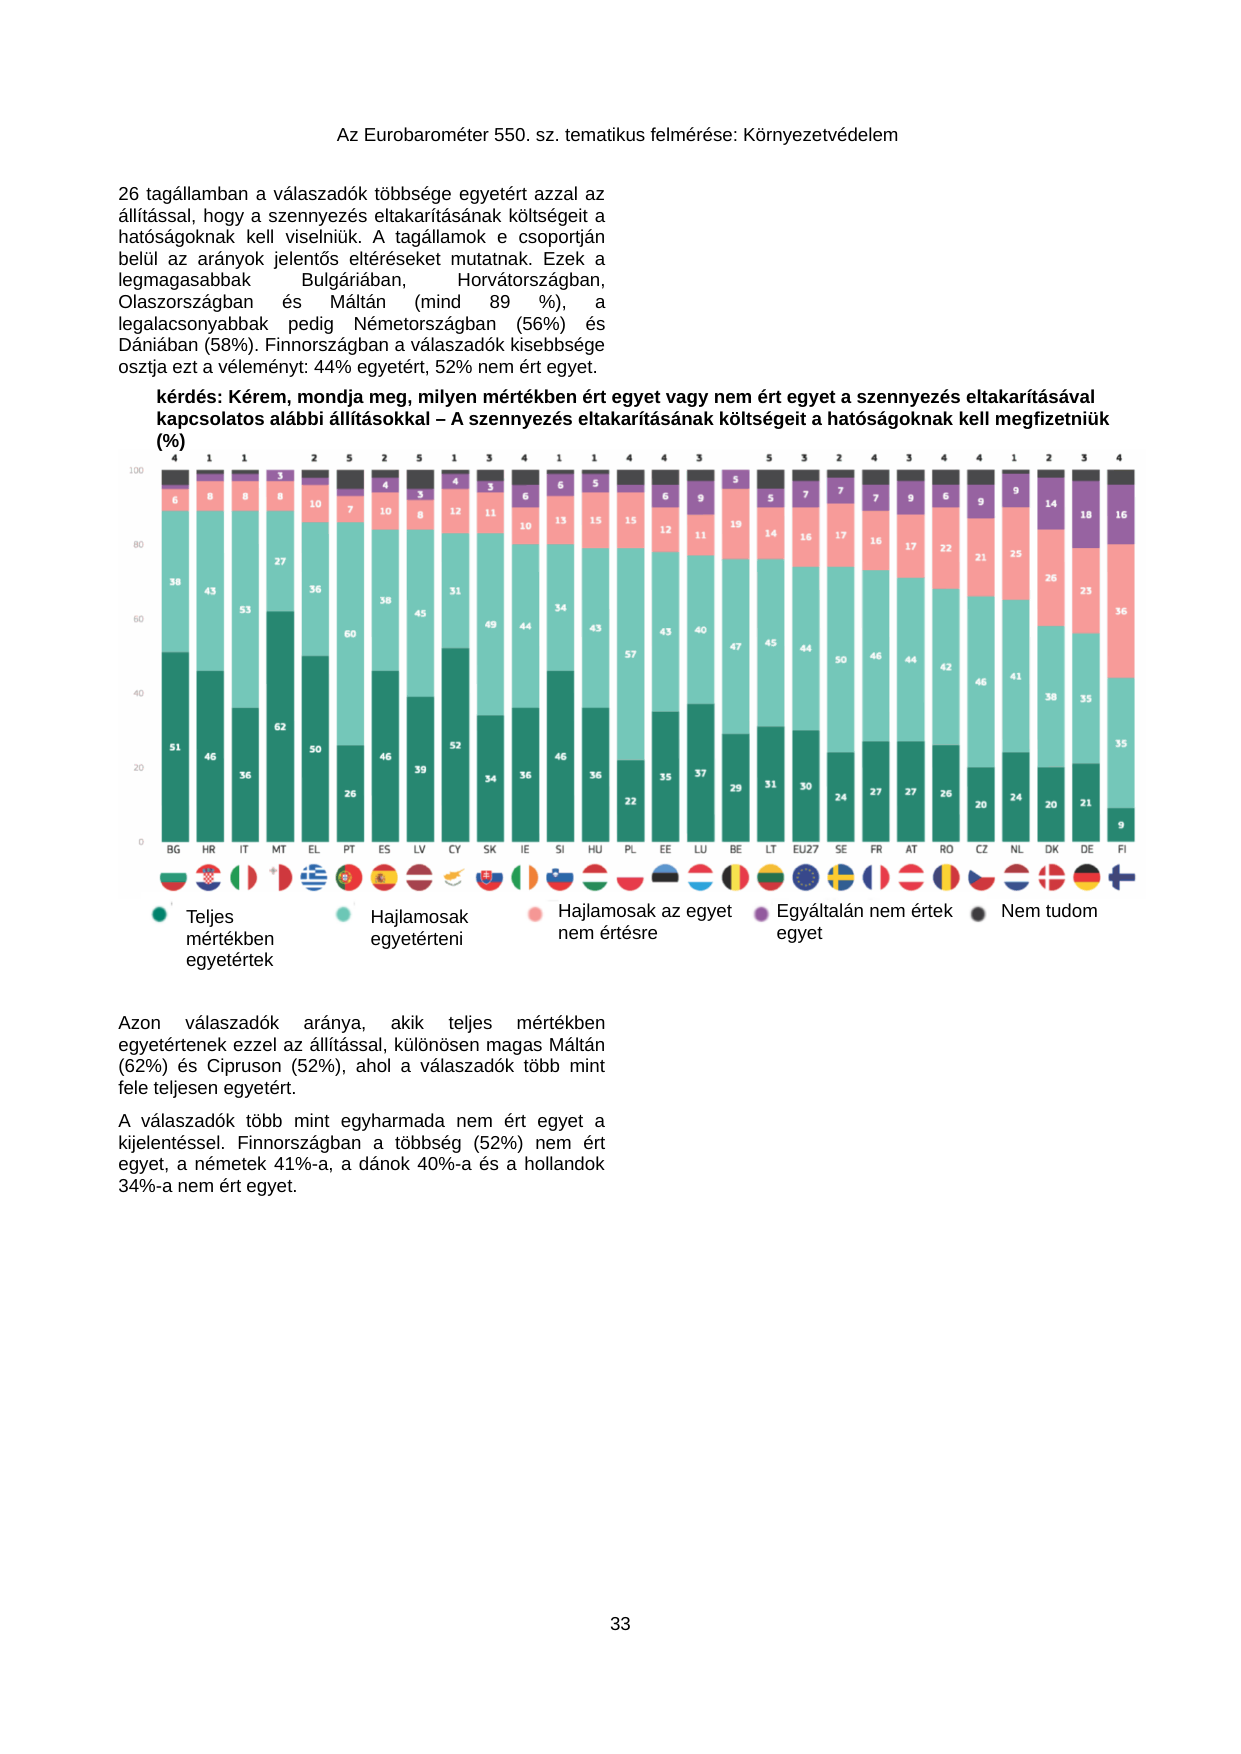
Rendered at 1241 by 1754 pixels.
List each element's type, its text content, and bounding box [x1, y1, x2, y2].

text 26 tagállamban a válaszadók többsége egyetért azzal az állítással, hogy a szennyezés eltakarításának költségeit a hatóságoknak kell viselniük. A tagállamok e csoportján belül az arányok jelentős eltéréseket mutatnak. Ezek a legmagasabbak Bulgáriában, Horvátországban, Olaszországban és Máltán (mind 89 %), a legalacsonyabbak pedig Németországban (56%) és Dániában (58%). Finnországban a válaszadók kisebbsége osztja ezt a véleményt: 44% egyetért, 52% nem ért egyet. [118, 183, 605, 377]
picture [118, 449, 1146, 929]
text A válaszadók több mint egyharmada nem ért egyet a kijelentéssel. Finnországban a többség (52%) nem ért egyet, a németek 41%-a, a dánok 40%-a és a hollandok 34%-a nem ért egyet. [118, 1110, 605, 1196]
text Azon válaszadók aránya, akik teljes mértékben egyetértenek ezzel az állítással, különösen magas Máltán (62%) és Cipruson (52%), ahol a válaszadók több mint fele teljesen egyetért. [118, 1012, 605, 1098]
